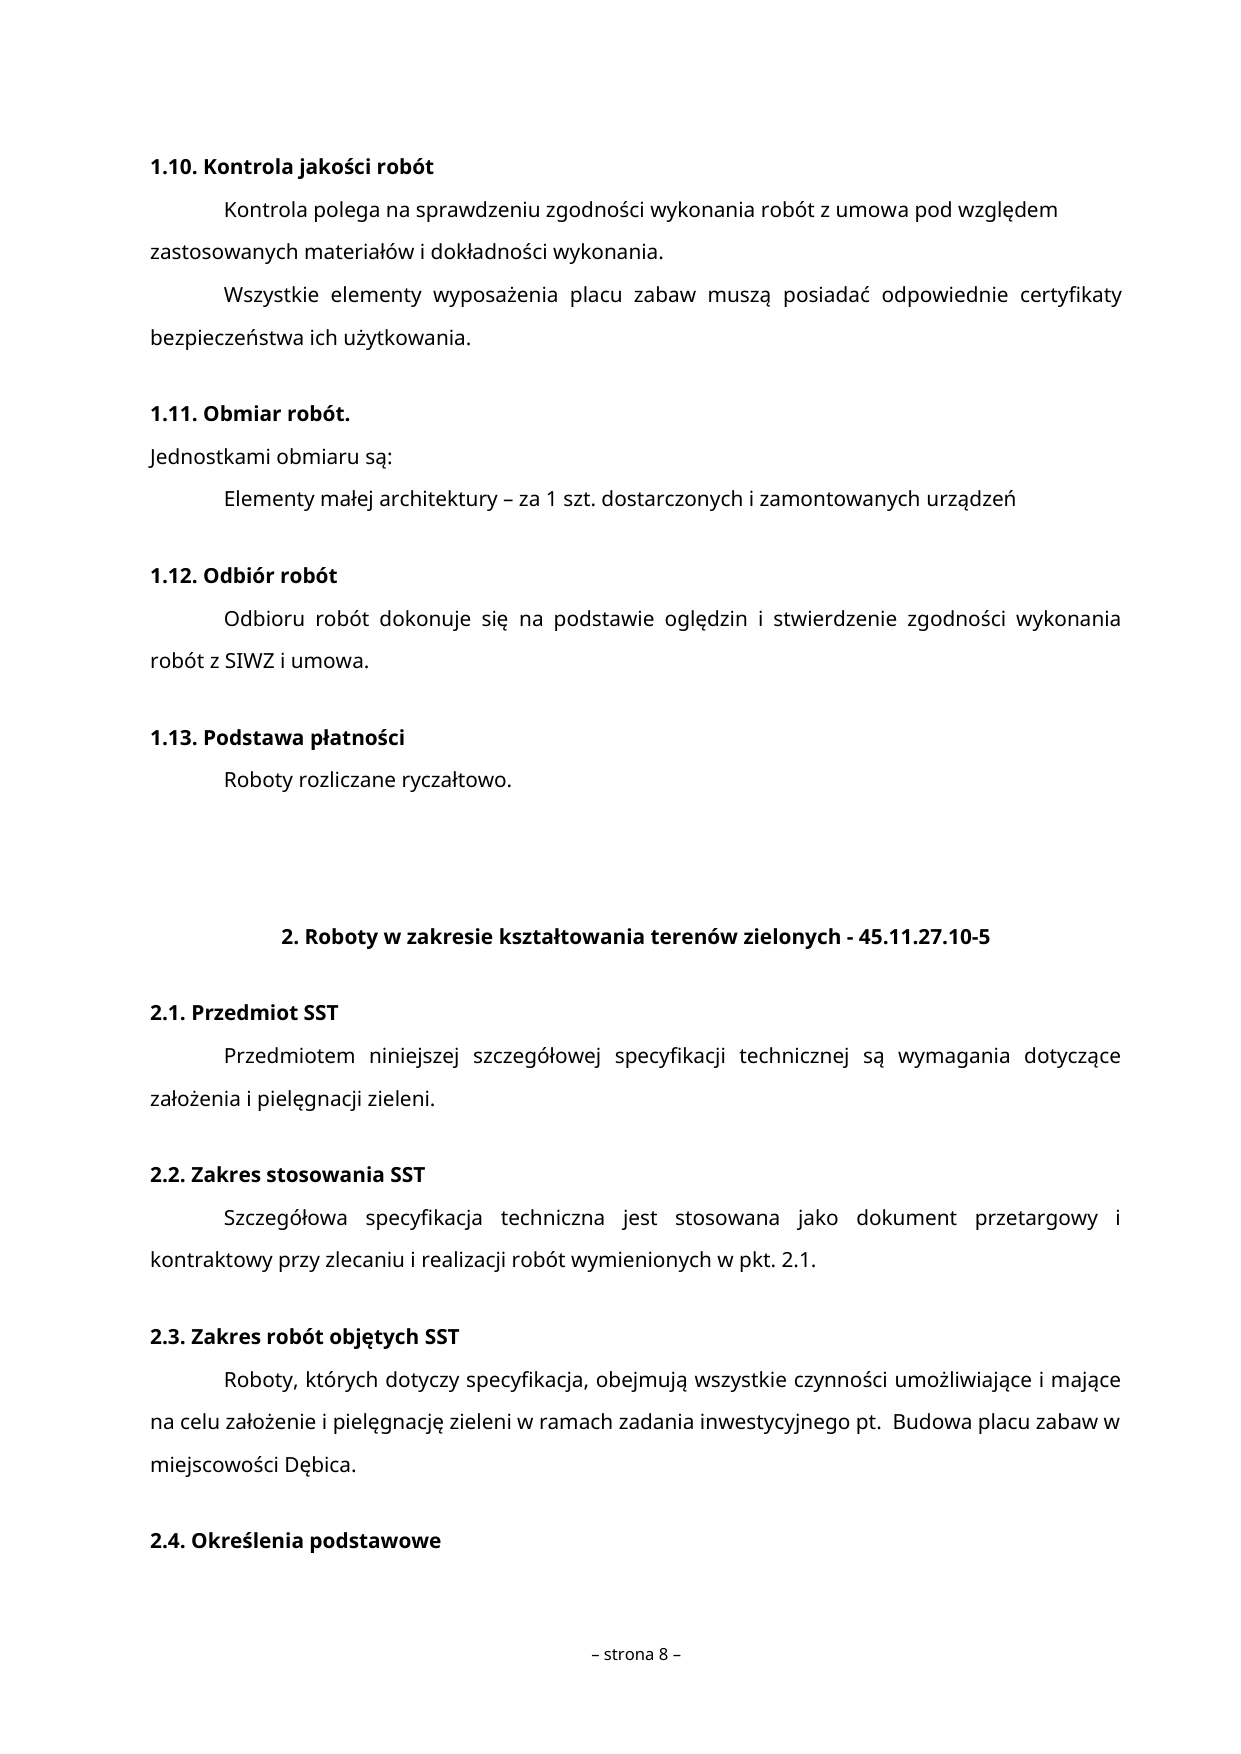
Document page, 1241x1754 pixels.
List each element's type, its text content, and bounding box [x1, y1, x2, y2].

text Szczegółowa specyfikacja techniczna jest stosowana jako dokument przetargowy i kontraktowy przy zlecaniu i realizacji robót wymienionych w pkt. 2.1. [150, 1203, 1122, 1274]
text 2.1. Przedmiot SST [150, 998, 1122, 1027]
text 2.4. Określenia podstawowe [150, 1527, 1122, 1555]
text zastosowanych materiałów i dokładności wykonania. [150, 237, 1122, 266]
text 2. Roboty w zakresie kształtowania terenów zielonych - 45.11.27.10-5 [150, 922, 1122, 950]
text 2.3. Zakres robót objętych SST [150, 1322, 1122, 1351]
text Jednostkami obmiaru są: [150, 442, 1122, 470]
text Przedmiotem niniejszej szczegółowej specyfikacji technicznej są wymagania dotyczące założenia i pielęgnacji zieleni. [150, 1041, 1122, 1112]
text Elementy małej architektury – za 1 szt. dostarczonych i zamontowanych urządzeń [150, 484, 1122, 513]
text 1.13. Podstawa płatności [150, 723, 1122, 751]
text Roboty rozliczane ryczałtowo. [150, 766, 1122, 794]
text Odbioru robót dokonuje się na podstawie oględzin i stwierdzenie zgodności wykonania robót z SIWZ i umowa. [150, 604, 1122, 675]
text 1.10. Kontrola jakości robót [150, 152, 1122, 181]
text Roboty, których dotyczy specyfikacja, obejmują wszystkie czynności umożliwiające i mające na celu założenie i pielęgnację zieleni w ramach zadania inwestycyjnego pt. Budowa placu zabaw w miejscowości Dębica. [150, 1365, 1122, 1478]
text 1.12. Odbiór robót [150, 561, 1122, 589]
text 1.11. Obmiar robót. [150, 399, 1122, 428]
text Kontrola polega na sprawdzeniu zgodności wykonania robót z umowa pod względem [150, 195, 1122, 223]
text 2.2. Zakres stosowania SST [150, 1160, 1122, 1189]
text Wszystkie elementy wyposażenia placu zabaw muszą posiadać odpowiednie certyfikaty bezpieczeństwa ich użytkowania. [150, 280, 1122, 351]
